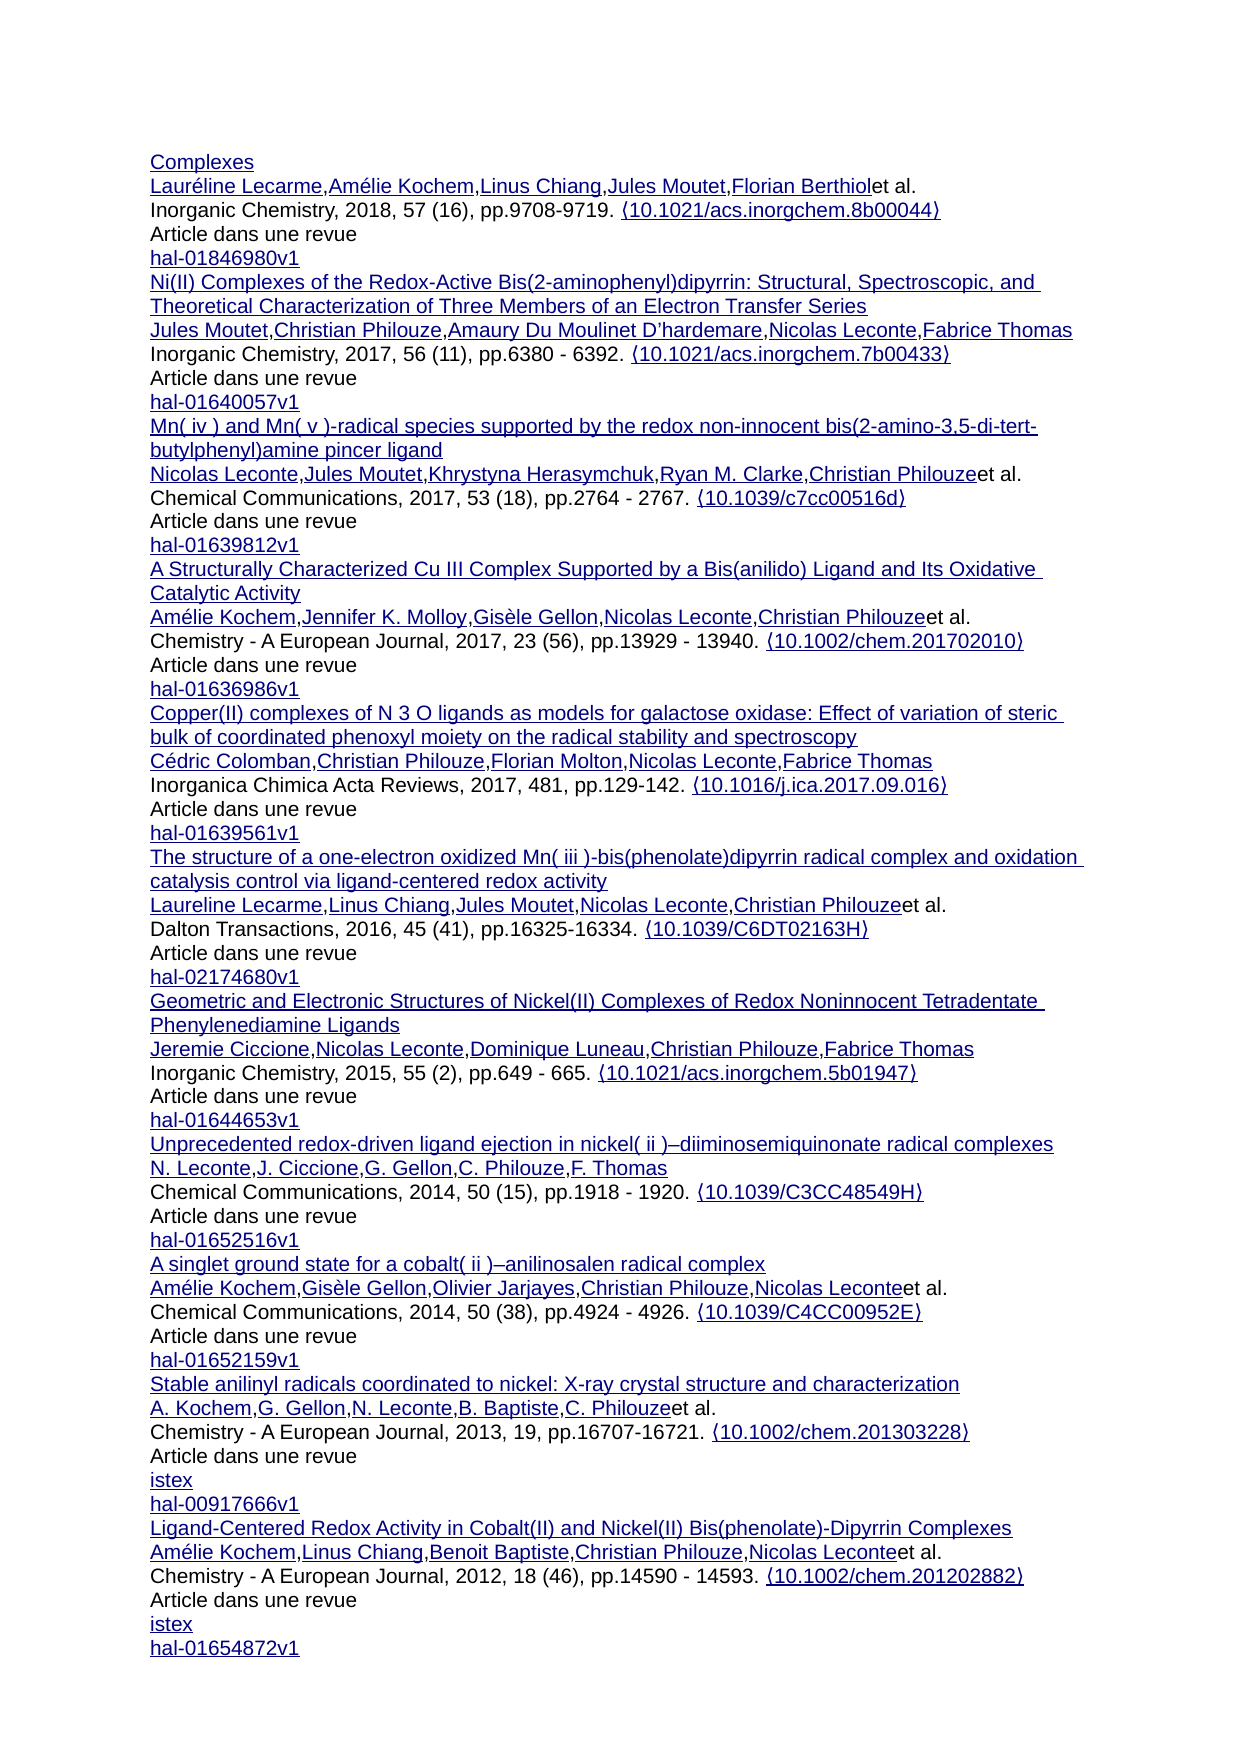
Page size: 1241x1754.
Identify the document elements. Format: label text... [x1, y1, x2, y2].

table_cell Unprecedented redox-driven ligand ejection in nickel( ii )–diiminosemiquinonate radical complexes N. Leconte,J. Ciccione,G. Gellon,C. Philouze,F. Thomas Chemical Communications, 2014, 50 (15), pp.1918 - 1920. ⟨10.1039/C3CC48549H⟩ Article dans une revue hal-01652516v1 [150, 1132, 1090, 1252]
table_cell A singlet ground state for a cobalt( ii )–anilinosalen radical complex Amélie Kochem,Gisèle Gellon,Olivier Jarjayes,Christian Philouze,Nicolas Leconteet al. Chemical Communications, 2014, 50 (38), pp.4924 - 4926. ⟨10.1039/C4CC00952E⟩ Article dans une revue hal-01652159v1 [150, 1252, 1090, 1372]
table_cell Geometric and Electronic Structures of Nickel(II) Complexes of Redox Noninnocent Tetradentate Phenylenediamine Ligands Jeremie Ciccione,Nicolas Leconte,Dominique Luneau,Christian Philouze,Fabrice Thomas Inorganic Chemistry, 2015, 55 (2), pp.649 - 665. ⟨10.1021/acs.inorgchem.5b01947⟩ Article dans une revue hal-01644653v1 [150, 989, 1090, 1132]
table_cell The structure of a one-electron oxidized Mn( iii )-bis(phenolate)dipyrrin radical complex and oxidation catalysis control via ligand-centered redox activity Laureline Lecarme,Linus Chiang,Jules Moutet,Nicolas Leconte,Christian Philouzeet al. Dalton Transactions, 2016, 45 (41), pp.16325-16334. ⟨10.1039/C6DT02163H⟩ Article dans une revue hal-02174680v1 [150, 845, 1090, 988]
table_cell Ni(II) Complexes of the Redox-Active Bis(2-aminophenyl)dipyrrin: Structural, Spectroscopic, and Theoretical Characterization of Three Members of an Electron Transfer Series Jules Moutet,Christian Philouze,Amaury Du Moulinet D’hardemare,Nicolas Leconte,Fabrice Thomas Inorganic Chemistry, 2017, 56 (11), pp.6380 - 6392. ⟨10.1021/acs.inorgchem.7b00433⟩ Article dans une revue hal-01640057v1 [150, 270, 1090, 413]
table_cell Ligand-Centered Redox Activity in Cobalt(II) and Nickel(II) Bis(phenolate)-Dipyrrin Complexes Amélie Kochem,Linus Chiang,Benoit Baptiste,Christian Philouze,Nicolas Leconteet al. Chemistry - A European Journal, 2012, 18 (46), pp.14590 - 14593. ⟨10.1002/chem.201202882⟩ Article dans une revue istex hal-01654872v1 [150, 1516, 1090, 1659]
table_cell A Structurally Characterized Cu III Complex Supported by a Bis(anilido) Ligand and Its Oxidative Catalytic Activity Amélie Kochem,Jennifer K. Molloy,Gisèle Gellon,Nicolas Leconte,Christian Philouzeet al. Chemistry - A European Journal, 2017, 23 (56), pp.13929 - 13940. ⟨10.1002/chem.201702010⟩ Article dans une revue hal-01636986v1 [150, 557, 1090, 701]
table_cell Complexes Lauréline Lecarme,Amélie Kochem,Linus Chiang,Jules Moutet,Florian Berthiolet al. Inorganic Chemistry, 2018, 57 (16), pp.9708-9719. ⟨10.1021/acs.inorgchem.8b00044⟩ Article dans une revue hal-01846980v1 [150, 150, 1090, 270]
table_cell Copper(II) complexes of N 3 O ligands as models for galactose oxidase: Effect of variation of steric bulk of coordinated phenoxyl moiety on the radical stability and spectroscopy Cédric Colomban,Christian Philouze,Florian Molton,Nicolas Leconte,Fabrice Thomas Inorganica Chimica Acta Reviews, 2017, 481, pp.129-142. ⟨10.1016/j.ica.2017.09.016⟩ Article dans une revue hal-01639561v1 [150, 701, 1090, 845]
table_cell Mn( iv ) and Mn( v )-radical species supported by the redox non-innocent bis(2-amino-3,5-di-tert-butylphenyl)amine pincer ligand Nicolas Leconte,Jules Moutet,Khrystyna Herasymchuk,Ryan M. Clarke,Christian Philouzeet al. Chemical Communications, 2017, 53 (18), pp.2764 - 2767. ⟨10.1039/c7cc00516d⟩ Article dans une revue hal-01639812v1 [150, 414, 1090, 557]
table_cell Stable anilinyl radicals coordinated to nickel: X-ray crystal structure and characterization A. Kochem,G. Gellon,N. Leconte,B. Baptiste,C. Philouzeet al. Chemistry - A European Journal, 2013, 19, pp.16707-16721. ⟨10.1002/chem.201303228⟩ Article dans une revue istex hal-00917666v1 [150, 1372, 1090, 1516]
